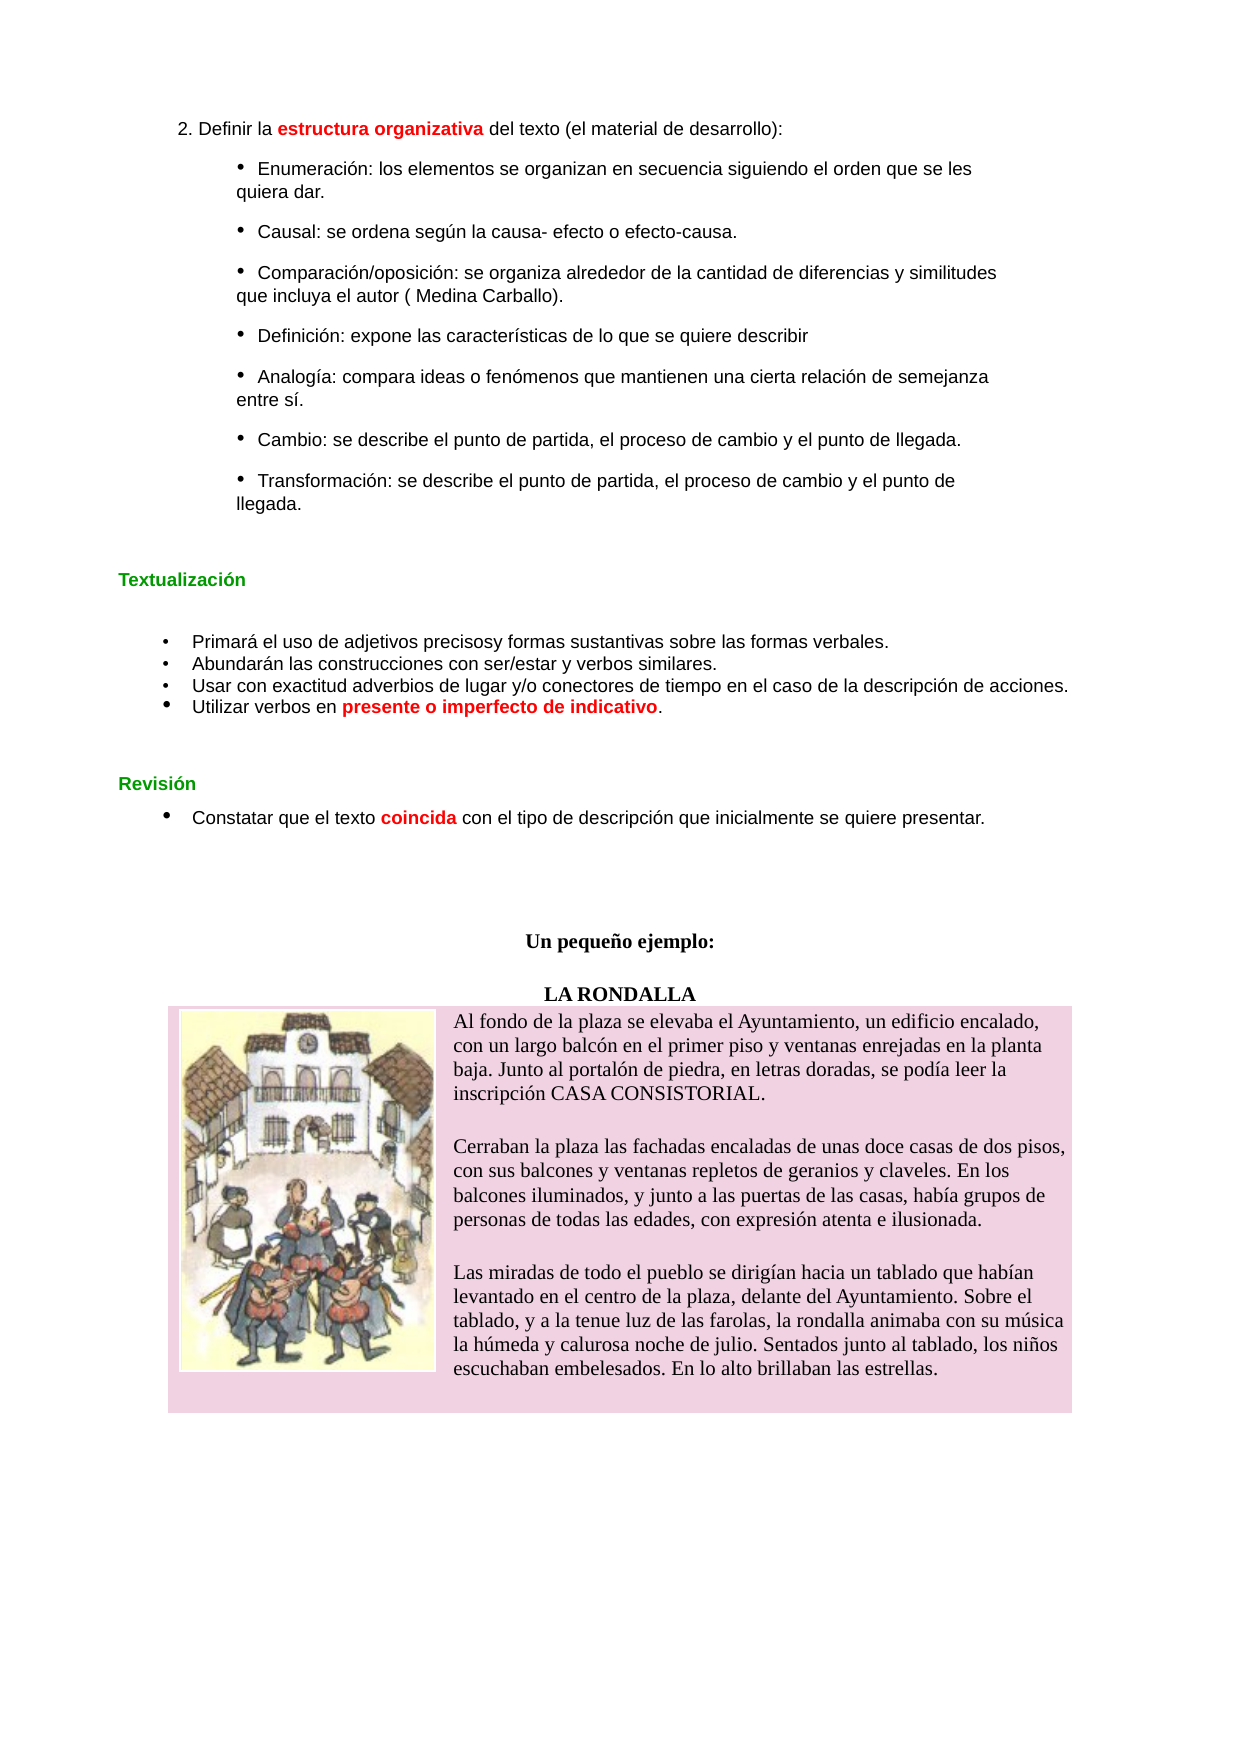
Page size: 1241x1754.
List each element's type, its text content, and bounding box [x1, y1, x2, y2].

text LA RONDALLA [118, 982, 1122, 1006]
text • Causal: se ordena según la causa- efecto o efecto-causa. [236, 215, 1004, 244]
list Primará el uso de adjetivos precisosy formas sustantivas sobre las formas verbales. [162, 631, 1122, 653]
list Usar con exactitud adverbios de lugar y/o conectores de tiempo en el caso de la descripción de acciones. [162, 674, 1122, 696]
text • Enumeración: los elementos se organizan en secuencia siguiendo el orden que se les quiera dar. [236, 152, 1004, 202]
text • Cambio: se describe el punto de partida, el proceso de cambio y el punto de llegada. [236, 423, 1004, 452]
text Textualización [118, 568, 1122, 590]
list Utilizar verbos en presente o imperfecto de indicativo. [162, 696, 1122, 719]
list Constatar que el texto coincida con el tipo de descripción que inicialmente se quiere presentar. [162, 807, 1122, 830]
picture [181, 1011, 434, 1370]
text • Transformación: se describe el punto de partida, el proceso de cambio y el punto de llegada. [236, 464, 1004, 515]
text • Definición: expone las características de lo que se quiere describir [236, 319, 1004, 348]
table_header Al fondo de la plaza se elevaba el Ayuntamiento, un edificio encalado, con un largo balcón en el primer piso y ventanas enrejadas en la planta baja. Junto al portalón de piedra, en letras doradas, se podía leer la inscripción CASA CONSISTORIAL. Cerraban la plaza las fachadas encaladas de unas doce casas de dos pisos, con sus balcones y ventanas repletos de geranios y claveles. En los balcones iluminados, y junto a las puertas de las casas, había grupos de personas de todas las edades, con expresión atenta e ilusionada. Las miradas de todo el pueblo se dirigían hacia un tablado que habían levantado en el centro de la plaza, delante del Ayuntamiento. Sobre el tablado, y a la tenue luz de las farolas, la rondalla animaba con su música la húmeda y calurosa noche de julio. Sentados junto al tablado, los niños escuchaban embelesados. En lo alto brillaban las estrellas. [450, 1006, 1072, 1413]
text Un pequeño ejemplo: [118, 929, 1122, 953]
table_header [168, 1006, 450, 1413]
list Abundarán las construcciones con ser/estar y verbos similares. [162, 653, 1122, 674]
text 2. Definir la estructura organizativa del texto (el material de desarrollo): [177, 118, 1063, 140]
text Revisión [118, 773, 1122, 794]
text • Analogía: compara ideas o fenómenos que mantienen una cierta relación de semejanza entre sí. [236, 360, 1004, 411]
text • Comparación/oposición: se organiza alrededor de la cantidad de diferencias y similitudes que incluya el autor ( Medina Carballo). [236, 256, 1004, 307]
